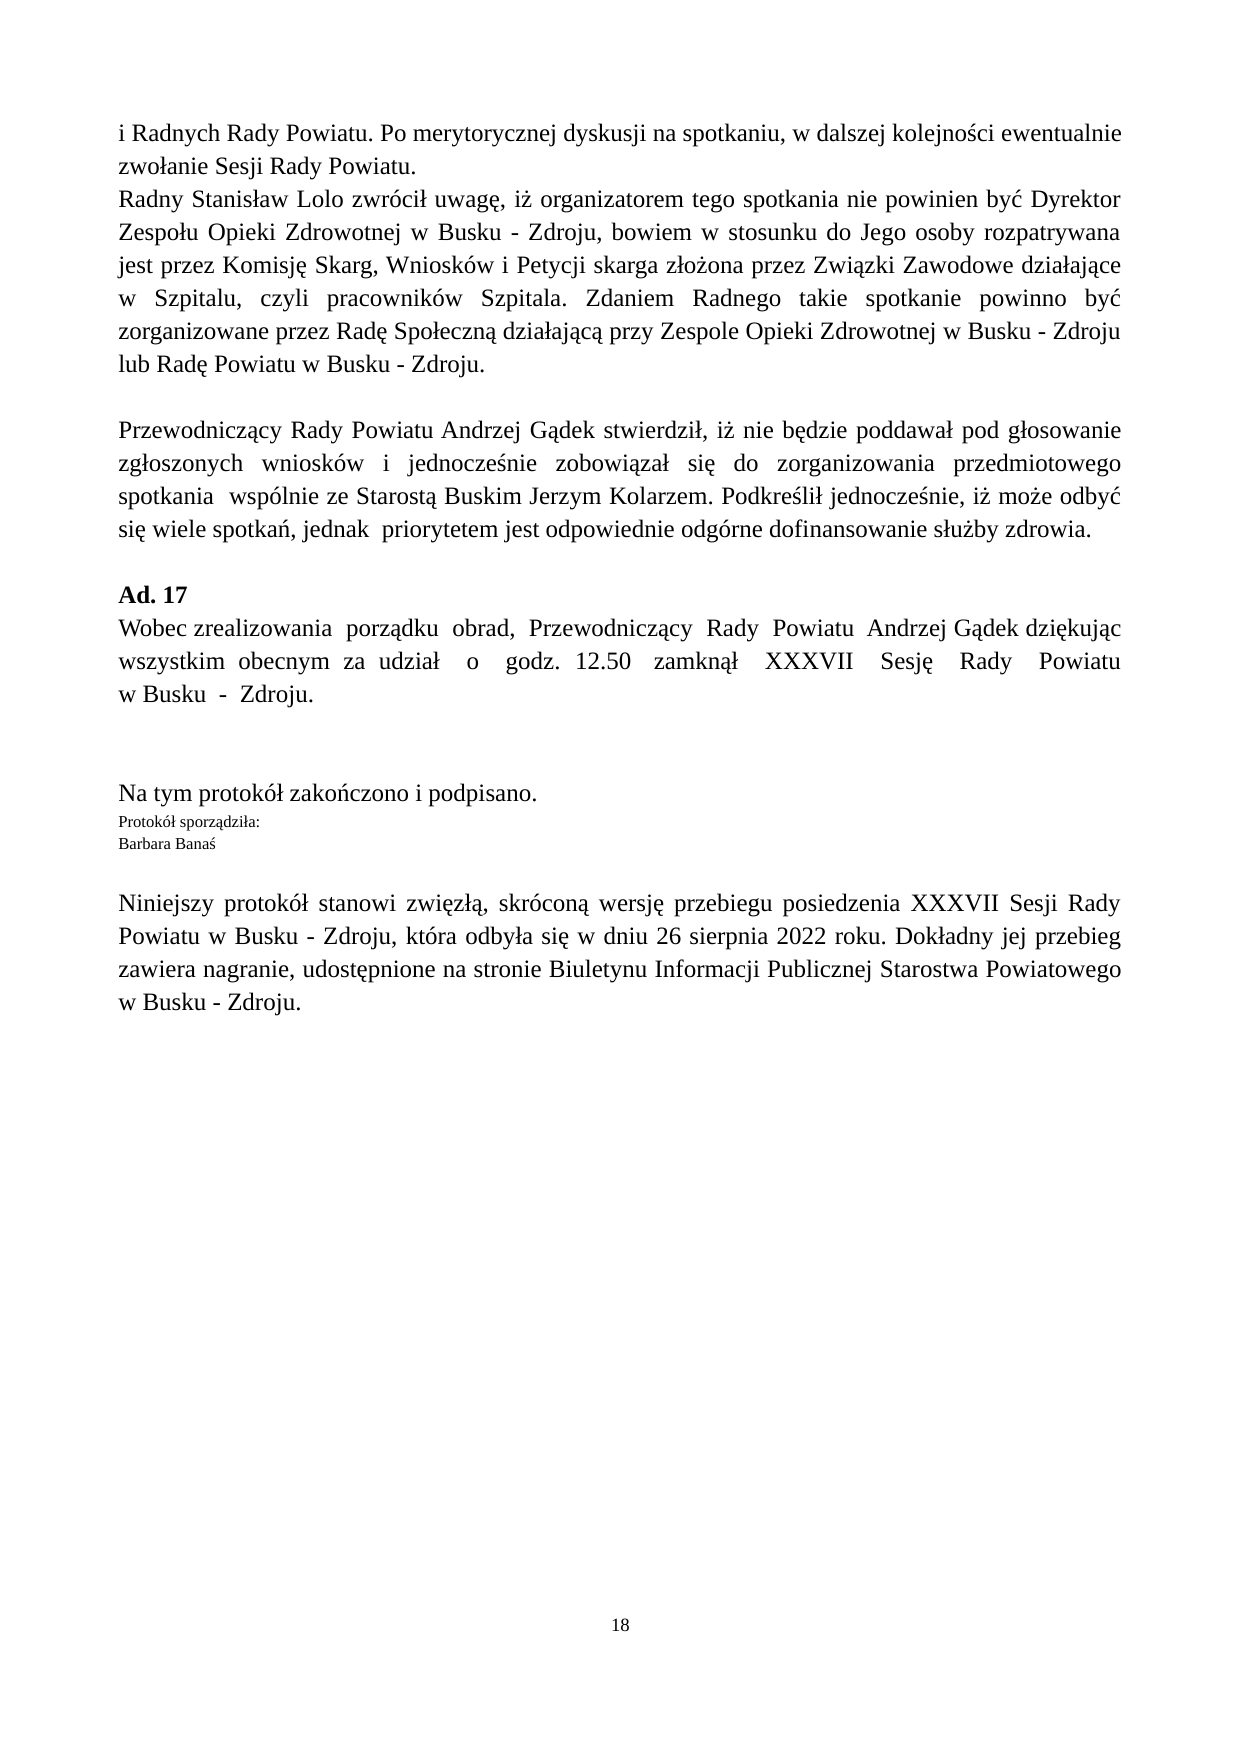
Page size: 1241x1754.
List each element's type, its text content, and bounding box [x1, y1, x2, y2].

text i Radnych Rady Powiatu. Po merytorycznej dyskusji na spotkaniu, w dalszej kolejności ewentualnie zwołanie Sesji Rady Powiatu. [118, 118, 1122, 180]
text Ad. 17 [118, 580, 1122, 609]
text Na tym protokół zakończono i podpisano. [118, 778, 1122, 807]
text Barbara Banaś [118, 833, 1122, 853]
text Wobec zrealizowania porządku obrad, Przewodniczący Rady Powiatu Andrzej Gądek dziękując wszystkim obecnym za udział o godz. 12.50 zamknął XXXVII Sesję Rady Powiatu w Busku - Zdroju. [118, 613, 1122, 708]
text Protokół sporządziła: [118, 811, 1122, 831]
text Radny Stanisław Lolo zwrócił uwagę, iż organizatorem tego spotkania nie powinien być Dyrektor Zespołu Opieki Zdrowotnej w Busku - Zdroju, bowiem w stosunku do Jego osoby rozpatrywana jest przez Komisję Skarg, Wniosków i Petycji skarga złożona przez Związki Zawodowe działające w Szpitalu, czyli pracowników Szpitala. Zdaniem Radnego takie spotkanie powinno być zorganizowane przez Radę Społeczną działającą przy Zespole Opieki Zdrowotnej w Busku - Zdroju lub Radę Powiatu w Busku - Zdroju. [118, 184, 1122, 378]
text Niniejszy protokół stanowi zwięzłą, skróconą wersję przebiegu posiedzenia XXXVII Sesji Rady Powiatu w Busku - Zdroju, która odbyła się w dniu 26 sierpnia 2022 roku. Dokładny jej przebieg zawiera nagranie, udostępnione na stronie Biuletynu Informacji Publicznej Starostwa Powiatowego w Busku - Zdroju. [118, 888, 1122, 1016]
text Przewodniczący Rady Powiatu Andrzej Gądek stwierdził, iż nie będzie poddawał pod głosowanie zgłoszonych wniosków i jednocześnie zobowiązał się do zorganizowania przedmiotowego spotkania wspólnie ze Starostą Buskim Jerzym Kolarzem. Podkreślił jednocześnie, iż może odbyć się wiele spotkań, jednak priorytetem jest odpowiednie odgórne dofinansowanie służby zdrowia. [118, 415, 1122, 543]
